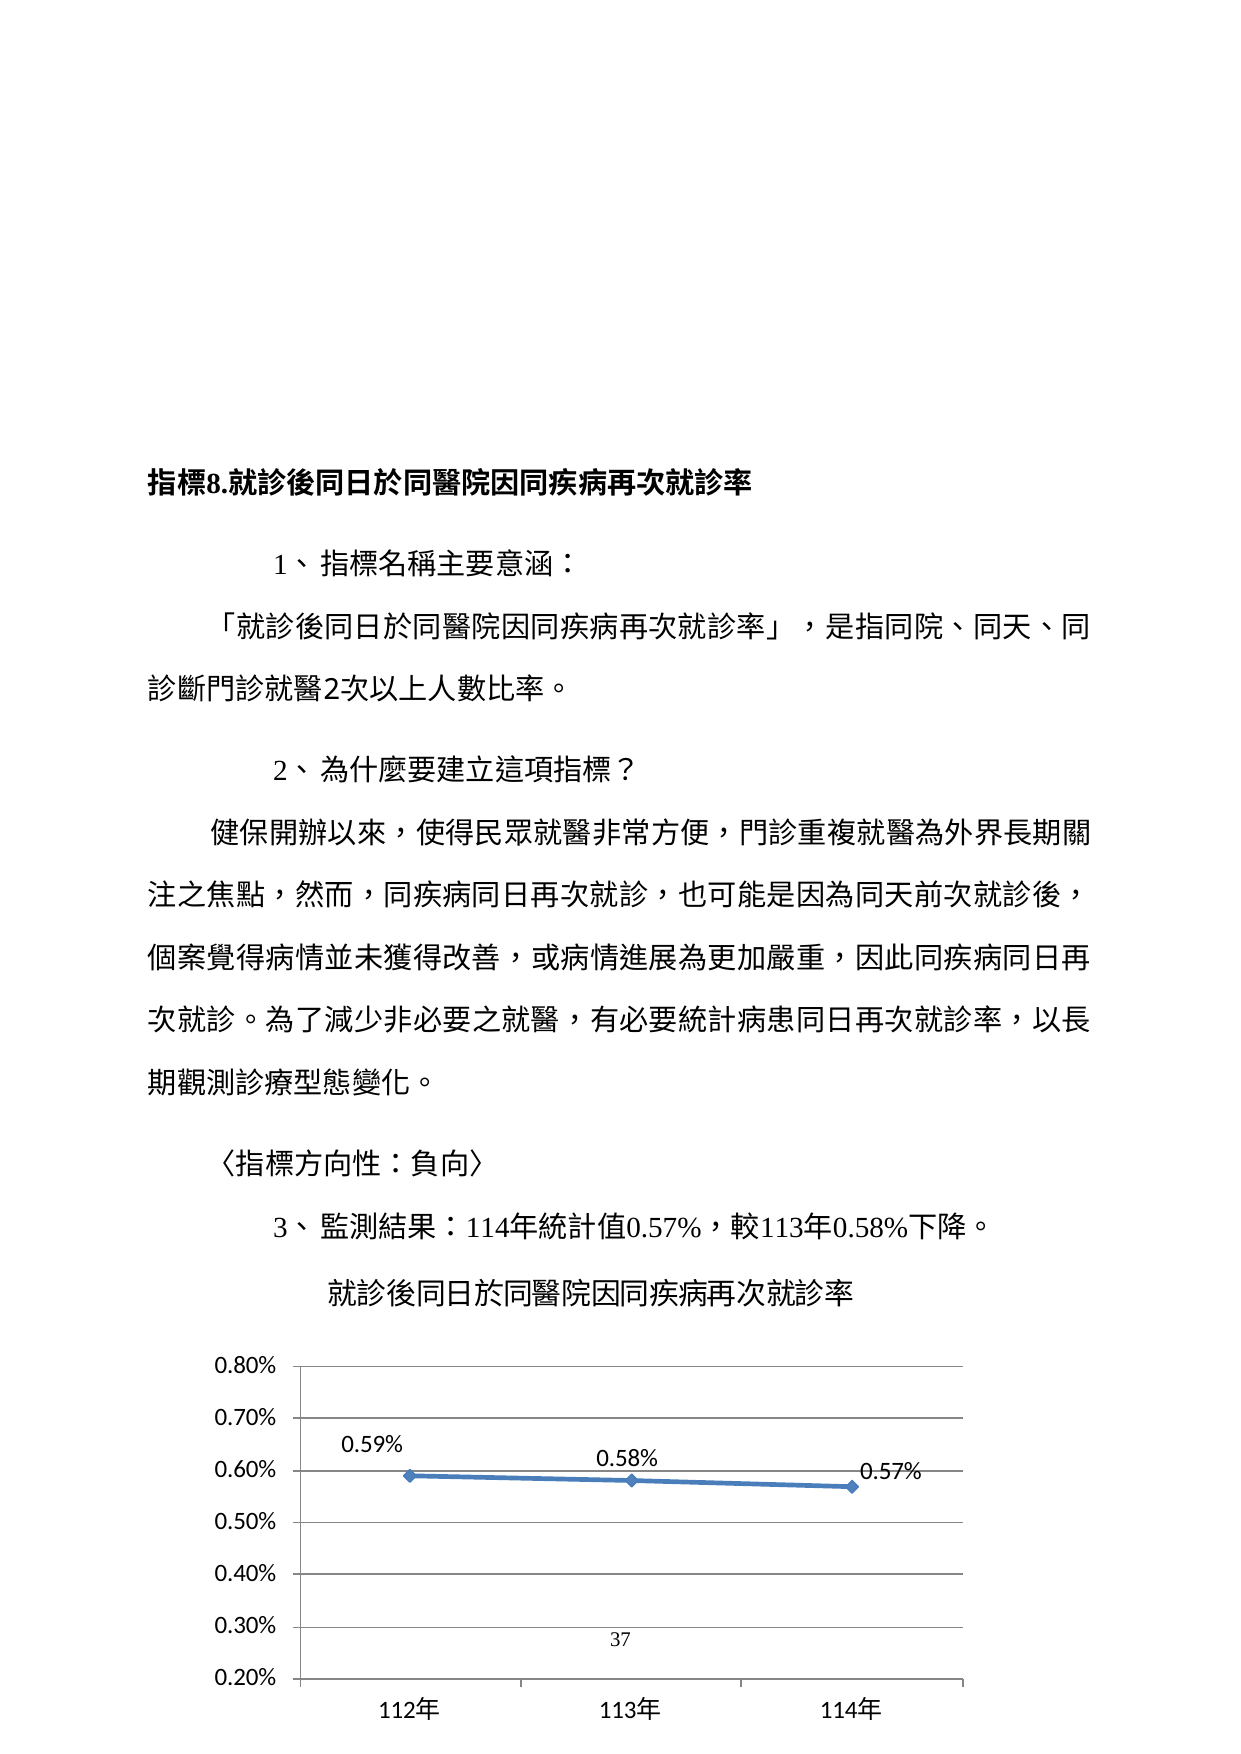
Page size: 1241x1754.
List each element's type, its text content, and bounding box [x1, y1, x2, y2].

list 指標名稱主要意涵： [273, 520, 1086, 583]
text 健保開辦以來，使得民眾就醫非常方便，門診重複就醫為外界長期關注之焦點，然而，同疾病同日再次就診，也可能是因為同天前次就診後，個案覺得病情並未獲得改善，或病情進展為更加嚴重，因此同疾病同日再次就診。為了減少非必要之就醫，有必要統計病患同日再次就診率，以長期觀測診療型態變化。 [148, 789, 1092, 1101]
text 〈指標方向性：負向〉 [177, 1120, 1092, 1183]
list 監測結果：114年統計值0.57%，較113年0.58%下降。 [273, 1183, 1086, 1245]
subtitle 指標8.就診後同日於同醫院因同疾病再次就診率 [148, 439, 1086, 501]
text 「就診後同日於同醫院因同疾病再次就診率」，是指同院、同天、同診斷門診就醫2次以上人數比率。 [148, 583, 1092, 708]
list 為什麼要建立這項指標？ [273, 726, 1086, 789]
